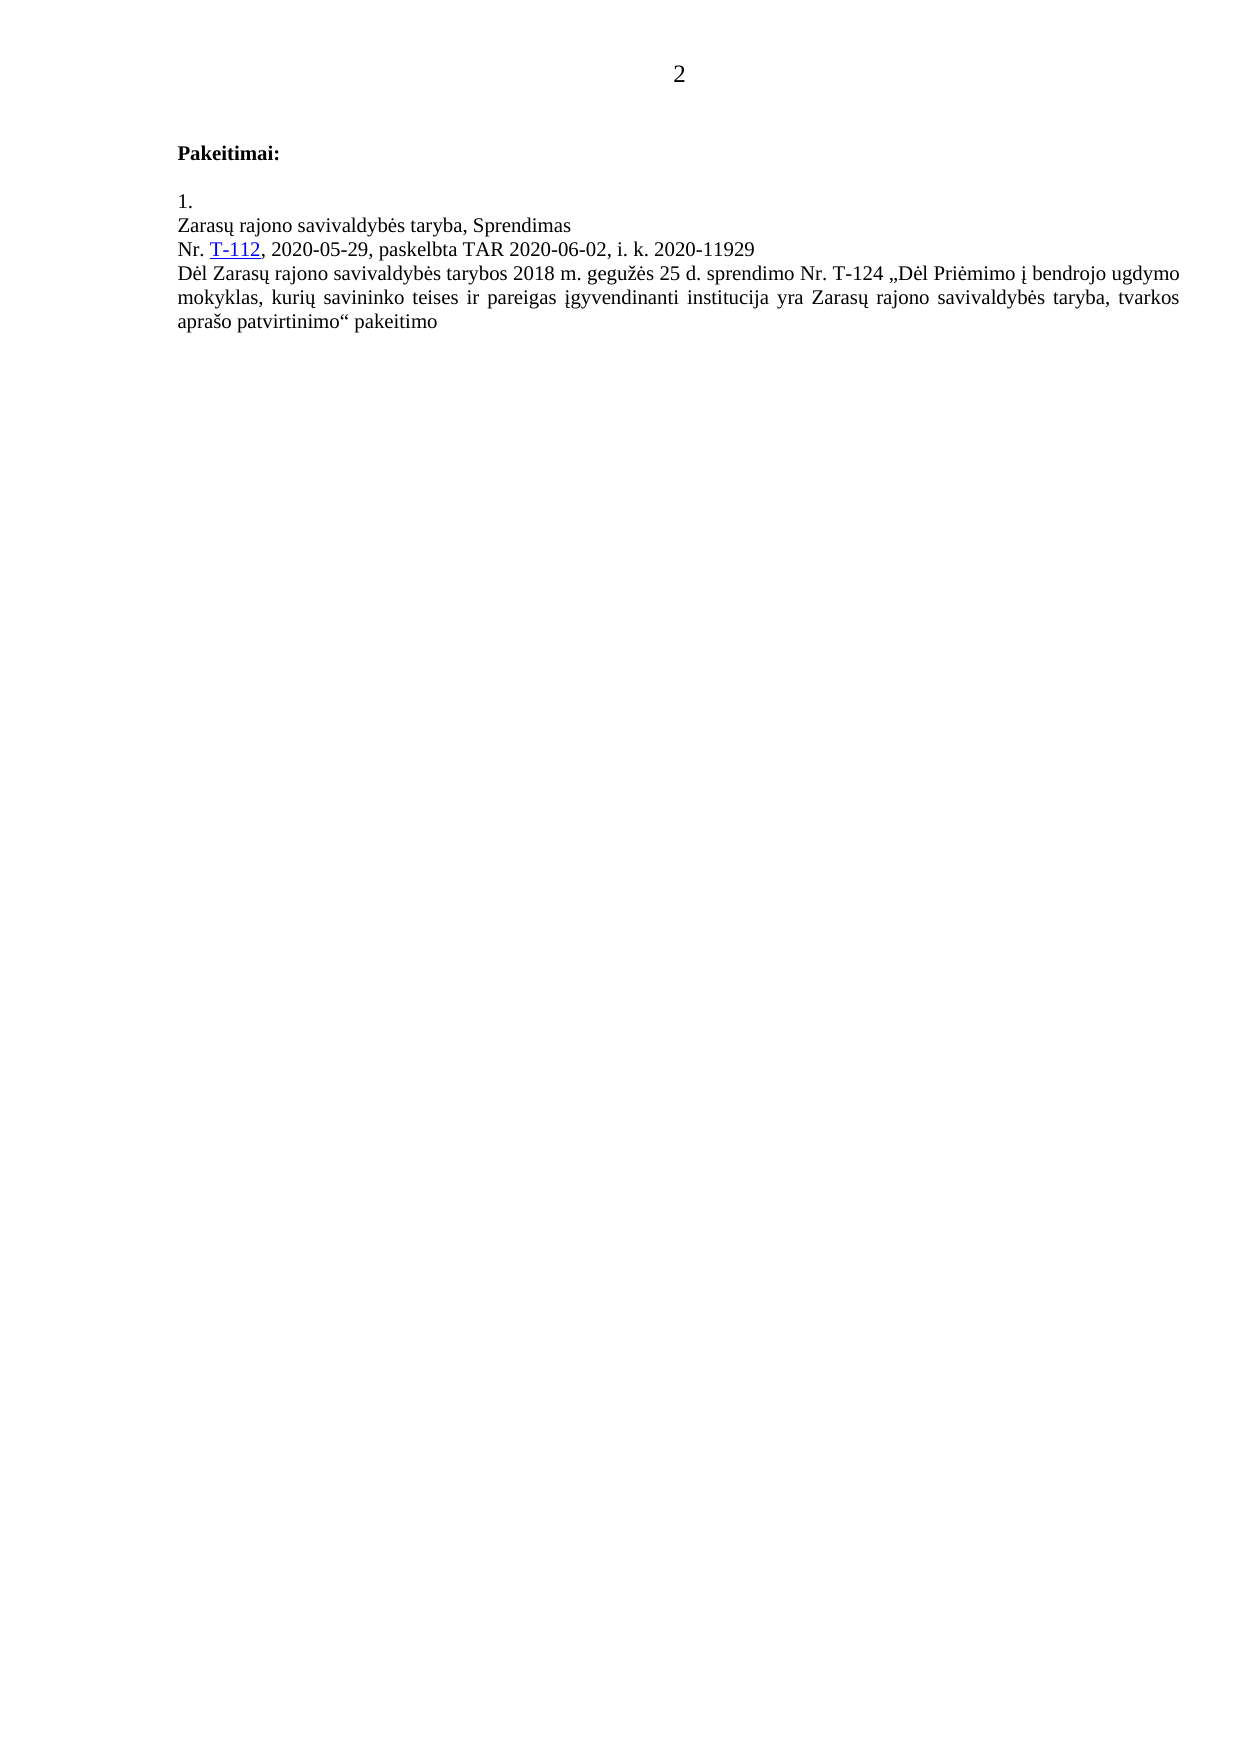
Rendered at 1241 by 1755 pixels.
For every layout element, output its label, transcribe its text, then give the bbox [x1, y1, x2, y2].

text Pakeitimai: [177, 141, 1181, 165]
text Dėl Zarasų rajono savivaldybės tarybos 2018 m. gegužės 25 d. sprendimo Nr. T-124 „Dėl Priėmimo į bendrojo ugdymo mokyklas, kurių savininko teises ir pareigas įgyvendinanti institucija yra Zarasų rajono savivaldybės taryba, tvarkos aprašo patvirtinimo“ pakeitimo [177, 261, 1181, 333]
text Nr. T-112, 2020-05-29, paskelbta TAR 2020-06-02, i. k. 2020-11929 [177, 237, 1181, 261]
text Zarasų rajono savivaldybės taryba, Sprendimas [177, 213, 1181, 237]
text 1. [177, 189, 1181, 213]
